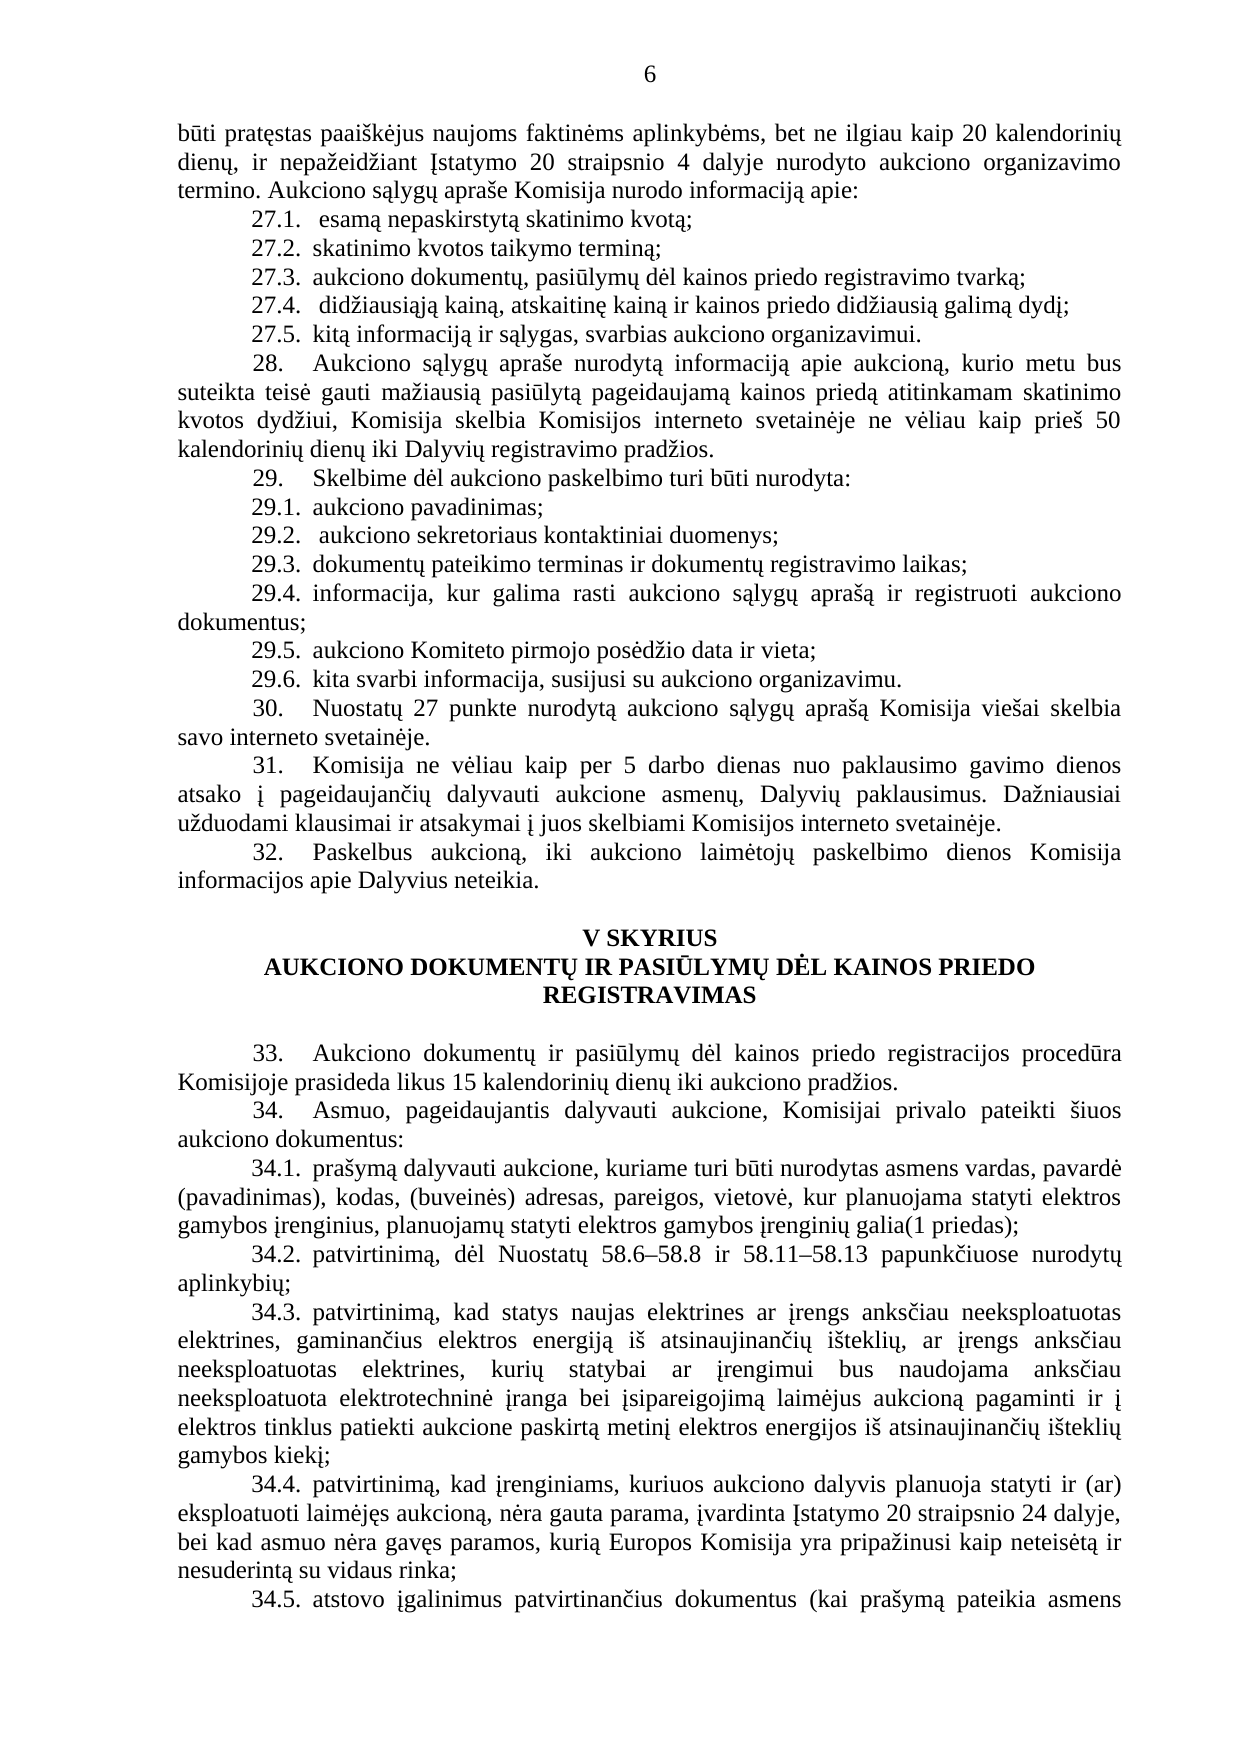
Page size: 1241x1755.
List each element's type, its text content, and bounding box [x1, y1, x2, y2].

text 29.2. aukciono sekretoriaus kontaktiniai duomenys; [177, 521, 1122, 549]
text būti pratęstas paaiškėjus naujoms faktinėms aplinkybėms, bet ne ilgiau kaip 20 kalendorinių dienų, ir nepažeidžiant Įstatymo 20 straipsnio 4 dalyje nurodyto aukciono organizavimo termino. Aukciono sąlygų apraše Komisija nurodo informaciją apie: [177, 118, 1122, 204]
text 27.5. kitą informaciją ir sąlygas, svarbias aukciono organizavimui. [177, 319, 1122, 348]
text 34.1. prašymą dalyvauti aukcione, kuriame turi būti nurodytas asmens vardas, pavardė (pavadinimas), kodas, (buveinės) adresas, pareigos, vietovė, kur planuojama statyti elektros gamybos įrenginius, planuojamų statyti elektros gamybos įrenginių galia(1 priedas); [177, 1153, 1122, 1239]
text V SKYRIUS [177, 923, 1122, 952]
text 31. Komisija ne vėliau kaip per 5 darbo dienas nuo paklausimo gavimo dienos atsako į pageidaujančių dalyvauti aukcione asmenų, Dalyvių paklausimus. Dažniausiai užduodami klausimai ir atsakymai į juos skelbiami Komisijos interneto svetainėje. [177, 751, 1122, 837]
text 27.4. didžiausiąją kainą, atskaitinę kainą ir kainos priedo didžiausią galimą dydį; [177, 291, 1122, 319]
text 34.4. patvirtinimą, kad įrenginiams, kuriuos aukciono dalyvis planuoja statyti ir (ar) eksploatuoti laimėjęs aukcioną, nėra gauta parama, įvardinta Įstatymo 20 straipsnio 24 dalyje, bei kad asmuo nėra gavęs paramos, kurią Europos Komisija yra pripažinusi kaip neteisėtą ir nesuderintą su vidaus rinka; [177, 1469, 1122, 1584]
text 29. Skelbime dėl aukciono paskelbimo turi būti nurodyta: [177, 463, 1122, 492]
text 27.1. esamą nepaskirstytą skatinimo kvotą; [177, 204, 1122, 233]
text 32. Paskelbus aukcioną, iki aukciono laimėtojų paskelbimo dienos Komisija informacijos apie Dalyvius neteikia. [177, 837, 1122, 894]
text 29.5. aukciono Komiteto pirmojo posėdžio data ir vieta; [177, 636, 1122, 664]
text 28. Aukciono sąlygų apraše nurodytą informaciją apie aukcioną, kurio metu bus suteikta teisė gauti mažiausią pasiūlytą pageidaujamą kainos priedą atitinkamam skatinimo kvotos dydžiui, Komisija skelbia Komisijos interneto svetainėje ne vėliau kaip prieš 50 kalendorinių dienų iki Dalyvių registravimo pradžios. [177, 348, 1122, 463]
text 33. Aukciono dokumentų ir pasiūlymų dėl kainos priedo registracijos procedūra Komisijoje prasideda likus 15 kalendorinių dienų iki aukciono pradžios. [177, 1038, 1122, 1096]
text 34. Asmuo, pageidaujantis dalyvauti aukcione, Komisijai privalo pateikti šiuos aukciono dokumentus: [177, 1096, 1122, 1153]
text 34.5. atstovo įgalinimus patvirtinančius dokumentus (kai prašymą pateikia asmens [177, 1584, 1122, 1613]
text 29.4. informacija, kur galima rasti aukciono sąlygų aprašą ir registruoti aukciono dokumentus; [177, 578, 1122, 636]
text 34.3. patvirtinimą, kad statys naujas elektrines ar įrengs anksčiau neeksploatuotas elektrines, gaminančius elektros energiją iš atsinaujinančių išteklių, ar įrengs anksčiau neeksploatuotas elektrines, kurių statybai ar įrengimui bus naudojama anksčiau neeksploatuota elektrotechninė įranga bei įsipareigojimą laimėjus aukcioną pagaminti ir į elektros tinklus patiekti aukcione paskirtą metinį elektros energijos iš atsinaujinančių išteklių gamybos kiekį; [177, 1297, 1122, 1469]
text 34.2. patvirtinimą, dėl Nuostatų 58.6–58.8 ir 58.11–58.13 papunkčiuose nurodytų aplinkybių; [177, 1239, 1122, 1297]
text 29.3. dokumentų pateikimo terminas ir dokumentų registravimo laikas; [177, 549, 1122, 578]
text 27.2. skatinimo kvotos taikymo terminą; [177, 233, 1122, 262]
text 27.3. aukciono dokumentų, pasiūlymų dėl kainos priedo registravimo tvarką; [177, 262, 1122, 291]
text 30. Nuostatų 27 punkte nurodytą aukciono sąlygų aprašą Komisija viešai skelbia savo interneto svetainėje. [177, 693, 1122, 751]
text 29.1. aukciono pavadinimas; [177, 492, 1122, 521]
text AUKCIONO DOKUMENTŲ IR PASIŪLYMŲ DĖL KAINOS PRIEDO REGISTRAVIMAS [177, 952, 1122, 1009]
text 29.6. kita svarbi informacija, susijusi su aukciono organizavimu. [177, 664, 1122, 693]
